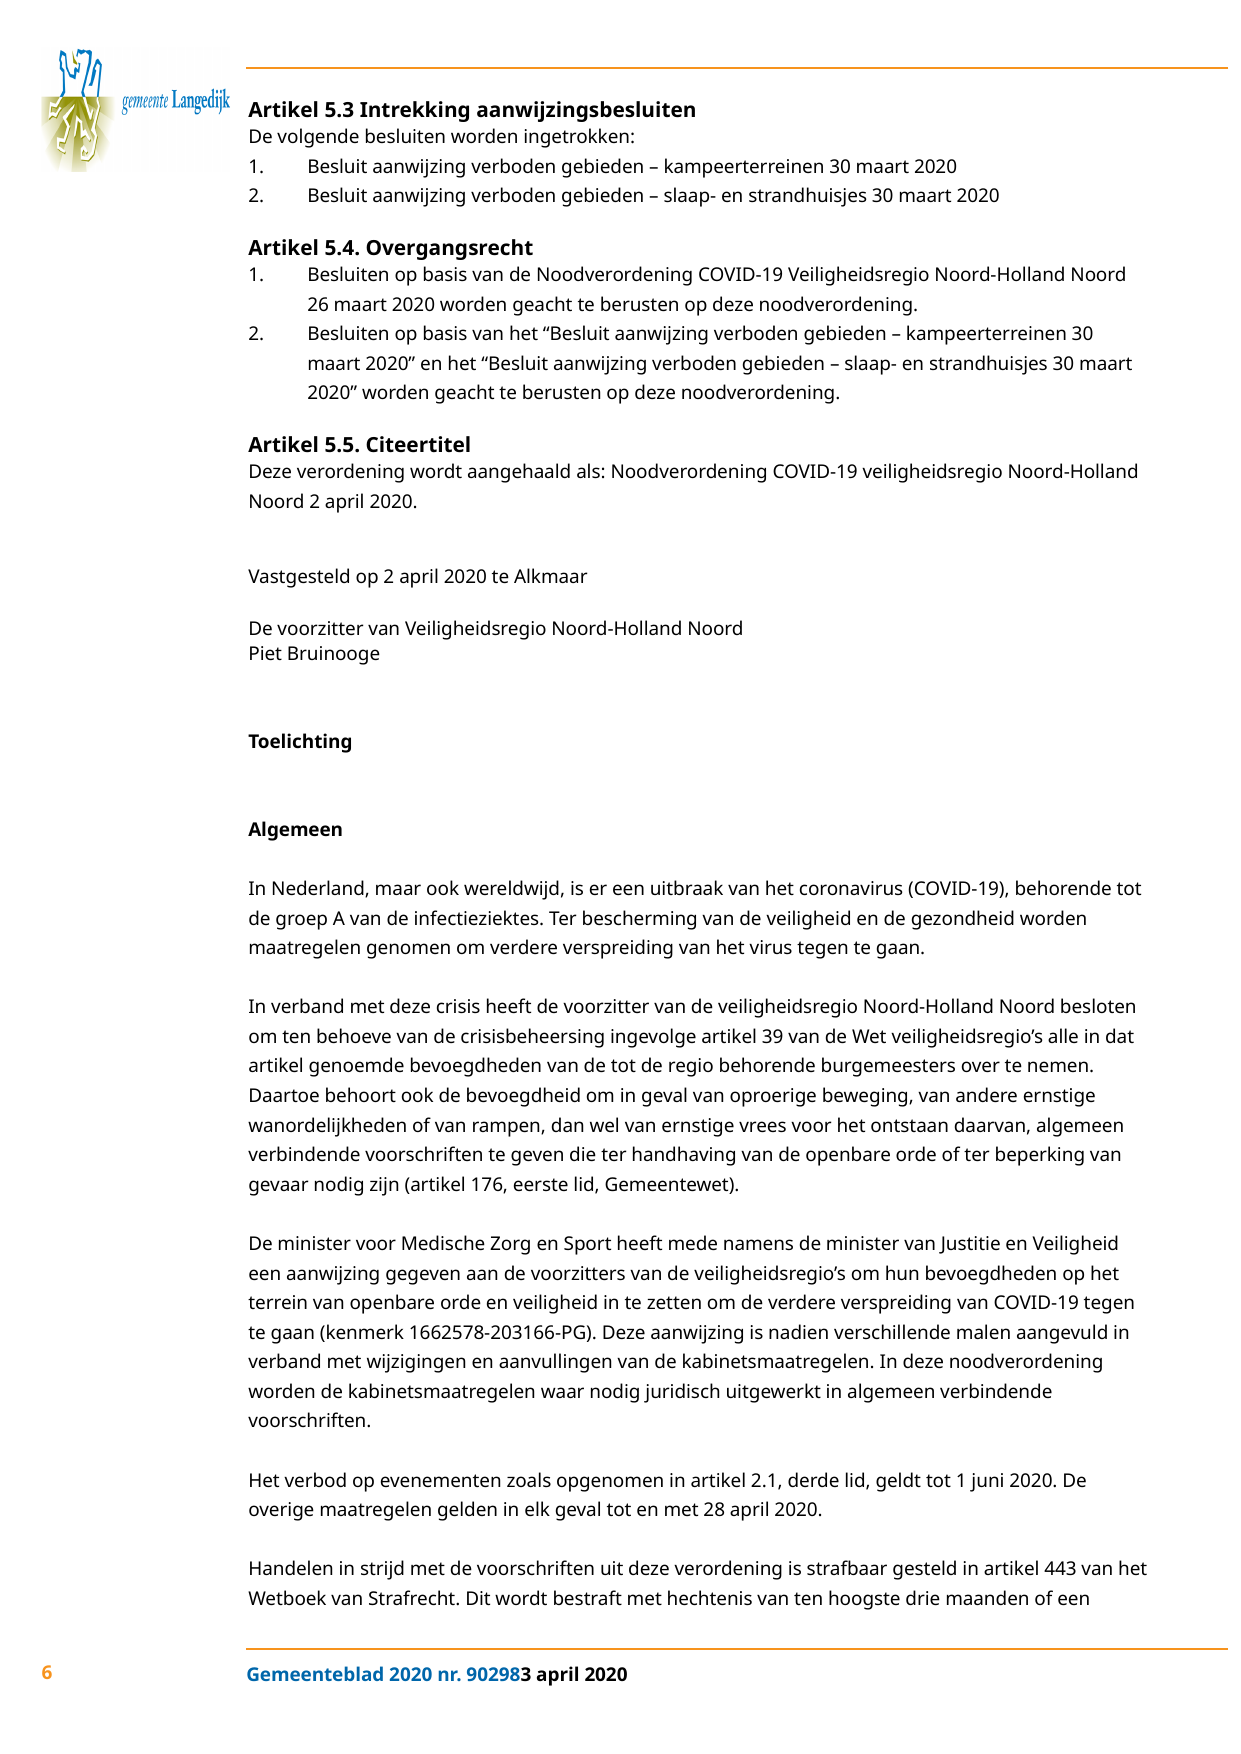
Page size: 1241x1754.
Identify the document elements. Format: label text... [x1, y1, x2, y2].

text Piet Bruinooge [248, 640, 1152, 666]
text De minister voor Medische Zorg en Sport heeft mede namens de minister van Justitie en Veiligheid een aanwijzing gegeven aan de voorzitters van de veiligheidsregio’s om hun bevoegdheden op het terrein van openbare orde en veiligheid in te zetten om de verdere verspreiding van COVID-19 tegen te gaan (kenmerk 1662578-203166-PG). Deze aanwijzing is nadien verschillende malen aangevuld in verband met wijzigingen en aanvullingen van de kabinetsmaatregelen. In deze noodverordening worden de kabinetsmaatregelen waar nodig juridisch uitgewerkt in algemeen verbindende voorschriften. [248, 1230, 1152, 1433]
list Besluit aanwijzing verboden gebieden – slaap- en strandhuisjes 30 maart 2020 [248, 182, 1152, 208]
text Vastgesteld op 2 april 2020 te Alkmaar [248, 563, 1152, 589]
list Besluiten op basis van het “Besluit aanwijzing verboden gebieden – kampeerterreinen 30 maart 2020” en het “Besluit aanwijzing verboden gebieden – slaap- en strandhuisjes 30 maart 2020” worden geacht te berusten op deze noodverordening. [248, 320, 1152, 405]
text In verband met deze crisis heeft de voorzitter van de veiligheidsregio Noord-Holland Noord besloten om ten behoeve van de crisisbeheersing ingevolge artikel 39 van de Wet veiligheidsregio’s alle in dat artikel genoemde bevoegdheden van de tot de regio behorende burgemeesters over te nemen. Daartoe behoort ook de bevoegdheid om in geval van oproerige beweging, van andere ernstige wanordelijkheden of van rampen, dan wel van ernstige vrees voor het ontstaan daarvan, algemeen verbindende voorschriften te geven die ter handhaving van de openbare orde of ter beperking van gevaar nodig zijn (artikel 176, eerste lid, Gemeentewet). [248, 993, 1152, 1197]
text Artikel 5.4. Overgangsrecht [248, 233, 1152, 261]
text Toelichting [248, 718, 1152, 757]
text Artikel 5.5. Citeertitel [248, 430, 1152, 458]
text Handelen in strijd met de voorschriften uit deze verordening is strafbaar gesteld in artikel 443 van het Wetboek van Strafrecht. Dit wordt bestraft met hechtenis van ten hoogste drie maanden of een [248, 1556, 1152, 1611]
list Besluiten op basis van de Noodverordening COVID-19 Veiligheidsregio Noord-Holland Noord 26 maart 2020 worden geacht te berusten op deze noodverordening. [248, 261, 1152, 317]
text Deze verordening wordt aangehaald als: Noodverordening COVID-19 veiligheidsregio Noord-Holland Noord 2 april 2020. [248, 458, 1152, 514]
text De volgende besluiten worden ingetrokken: [248, 123, 1152, 149]
text In Nederland, maar ook wereldwijd, is er een uitbraak van het coronavirus (COVID-19), behorende tot de groep A van de infectieziektes. Ter bescherming van de veiligheid en de gezondheid worden maatregelen genomen om verdere verspreiding van het virus tegen te gaan. [248, 875, 1152, 960]
text Het verbod op evenementen zoals opgenomen in artikel 2.1, derde lid, geldt tot 1 juni 2020. De overige maatregelen gelden in elk geval tot en met 28 april 2020. [248, 1467, 1152, 1522]
text Artikel 5.3 Intrekking aanwijzingsbesluiten [248, 95, 1152, 123]
picture [41, 47, 231, 172]
list Besluit aanwijzing verboden gebieden – kampeerterreinen 30 maart 2020 [248, 153, 1152, 178]
text Algemeen [248, 816, 1152, 842]
text De voorzitter van Veiligheidsregio Noord-Holland Noord [248, 615, 1152, 640]
